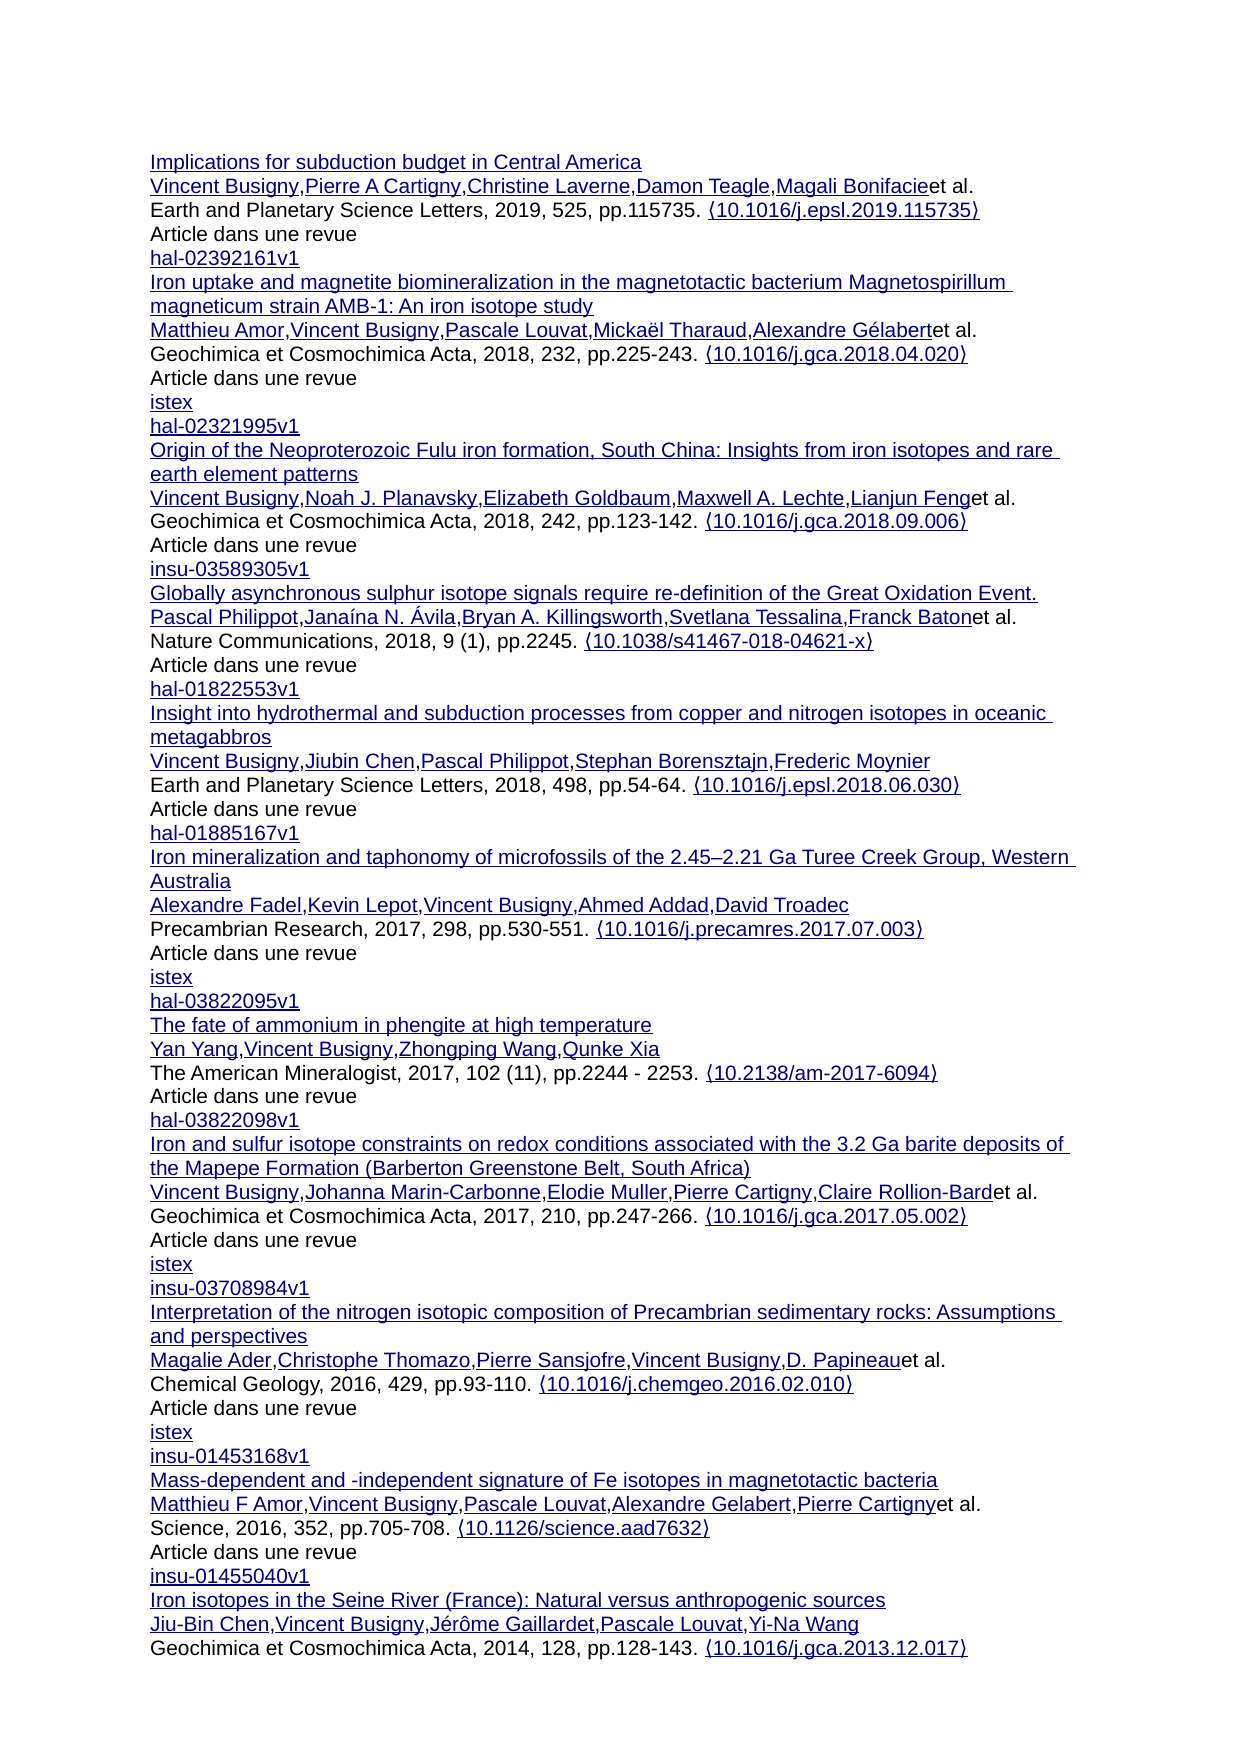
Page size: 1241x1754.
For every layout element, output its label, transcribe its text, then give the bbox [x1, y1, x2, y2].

table_cell Origin of the Neoproterozoic Fulu iron formation, South China: Insights from iron isotopes and rare earth element patterns Vincent Busigny,Noah J. Planavsky,Elizabeth Goldbaum,Maxwell A. Lechte,Lianjun Fenget al. Geochimica et Cosmochimica Acta, 2018, 242, pp.123-142. ⟨10.1016/j.gca.2018.09.006⟩ Article dans une revue insu-03589305v1 [150, 438, 1090, 581]
table_cell Iron isotopes in the Seine River (France): Natural versus anthropogenic sources Jiu-Bin Chen,Vincent Busigny,Jérôme Gaillardet,Pascale Louvat,Yi-Na Wang Geochimica et Cosmochimica Acta, 2014, 128, pp.128-143. ⟨10.1016/j.gca.2013.12.017⟩ [150, 1588, 1090, 1659]
table_cell Insight into hydrothermal and subduction processes from copper and nitrogen isotopes in oceanic metagabbros Vincent Busigny,Jiubin Chen,Pascal Philippot,Stephan Borensztajn,Frederic Moynier Earth and Planetary Science Letters, 2018, 498, pp.54-64. ⟨10.1016/j.epsl.2018.06.030⟩ Article dans une revue hal-01885167v1 [150, 701, 1090, 845]
table_cell Iron and sulfur isotope constraints on redox conditions associated with the 3.2 Ga barite deposits of the Mapepe Formation (Barberton Greenstone Belt, South Africa) Vincent Busigny,Johanna Marin-Carbonne,Elodie Muller,Pierre Cartigny,Claire Rollion-Bardet al. Geochimica et Cosmochimica Acta, 2017, 210, pp.247-266. ⟨10.1016/j.gca.2017.05.002⟩ Article dans une revue istex insu-03708984v1 [150, 1132, 1090, 1300]
table_cell The fate of ammonium in phengite at high temperature Yan Yang,Vincent Busigny,Zhongping Wang,Qunke Xia The American Mineralogist, 2017, 102 (11), pp.2244 - 2253. ⟨10.2138/am-2017-6094⟩ Article dans une revue hal-03822098v1 [150, 1013, 1090, 1132]
table_cell Iron mineralization and taphonomy of microfossils of the 2.45–2.21 Ga Turee Creek Group, Western Australia Alexandre Fadel,Kevin Lepot,Vincent Busigny,Ahmed Addad,David Troadec Precambrian Research, 2017, 298, pp.530-551. ⟨10.1016/j.precamres.2017.07.003⟩ Article dans une revue istex hal-03822095v1 [150, 845, 1090, 1012]
table_cell Interpretation of the nitrogen isotopic composition of Precambrian sedimentary rocks: Assumptions and perspectives Magalie Ader,Christophe Thomazo,Pierre Sansjofre,Vincent Busigny,D. Papineauet al. Chemical Geology, 2016, 429, pp.93-110. ⟨10.1016/j.chemgeo.2016.02.010⟩ Article dans une revue istex insu-01453168v1 [150, 1300, 1090, 1468]
table_cell Globally asynchronous sulphur isotope signals require re-definition of the Great Oxidation Event. Pascal Philippot,Janaína N. Ávila,Bryan A. Killingsworth,Svetlana Tessalina,Franck Batonet al. Nature Communications, 2018, 9 (1), pp.2245. ⟨10.1038/s41467-018-04621-x⟩ Article dans une revue hal-01822553v1 [150, 581, 1090, 701]
table_cell Implications for subduction budget in Central America Vincent Busigny,Pierre A Cartigny,Christine Laverne,Damon Teagle,Magali Bonifacieet al. Earth and Planetary Science Letters, 2019, 525, pp.115735. ⟨10.1016/j.epsl.2019.115735⟩ Article dans une revue hal-02392161v1 [150, 150, 1090, 270]
table_cell Mass-dependent and -independent signature of Fe isotopes in magnetotactic bacteria Matthieu F Amor,Vincent Busigny,Pascale Louvat,Alexandre Gelabert,Pierre Cartignyet al. Science, 2016, 352, pp.705-708. ⟨10.1126/science.aad7632⟩ Article dans une revue insu-01455040v1 [150, 1468, 1090, 1587]
table_cell Iron uptake and magnetite biomineralization in the magnetotactic bacterium Magnetospirillum magneticum strain AMB-1: An iron isotope study Matthieu Amor,Vincent Busigny,Pascale Louvat,Mickaël Tharaud,Alexandre Gélabertet al. Geochimica et Cosmochimica Acta, 2018, 232, pp.225-243. ⟨10.1016/j.gca.2018.04.020⟩ Article dans une revue istex hal-02321995v1 [150, 270, 1090, 437]
